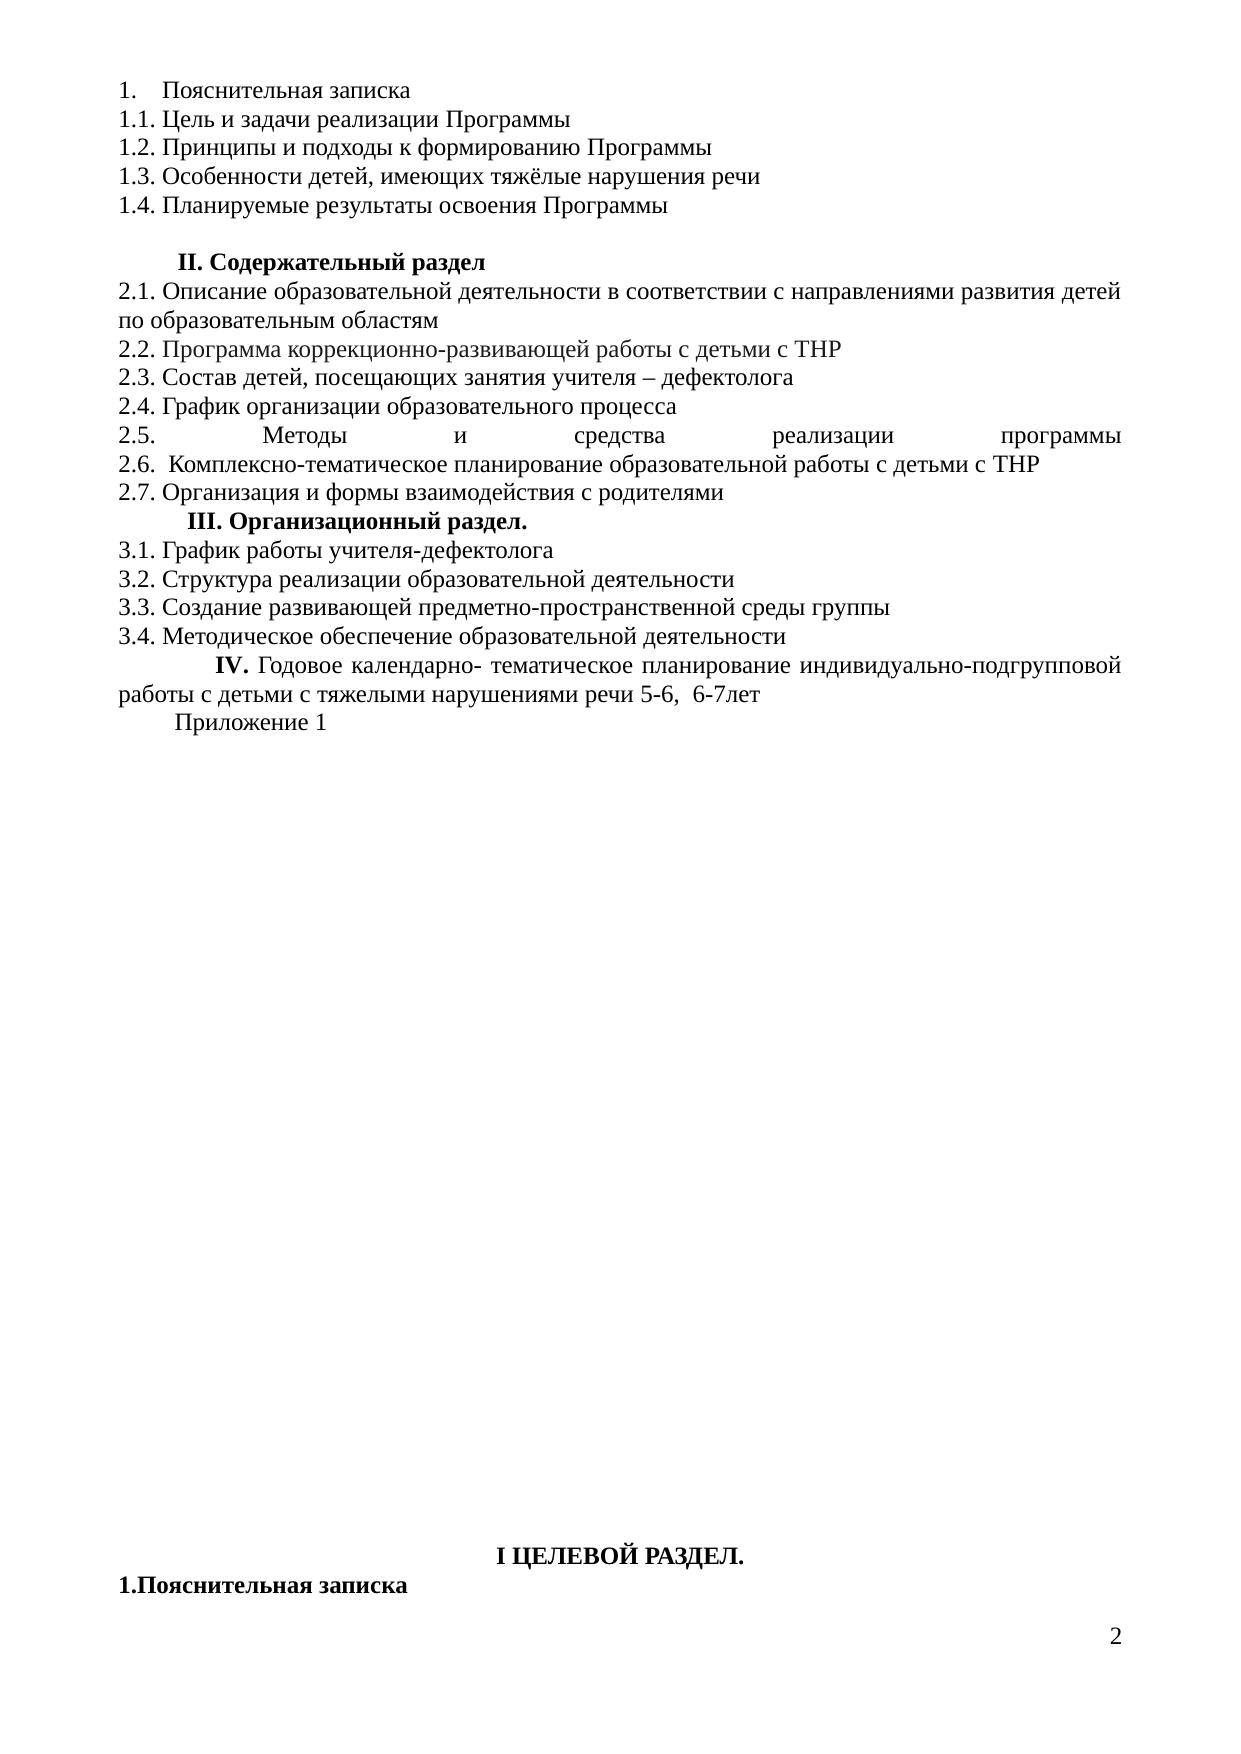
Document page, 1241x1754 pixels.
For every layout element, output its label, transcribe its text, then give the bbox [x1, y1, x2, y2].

text 2.2. Программа коррекционно-развивающей работы с детьми с ТНР [118, 334, 1122, 362]
text Приложение 1 [118, 707, 1122, 736]
text 2.7. Организация и формы взаимодействия с родителями [118, 477, 1122, 506]
table_cell 3.2. Структура реализации образовательной деятельности [107, 564, 1181, 592]
text IV. Годовое календарно- тематическое планирование индивидуально-подгрупповой работы с детьми с тяжелыми нарушениями речи 5-6, 6-7лет [118, 650, 1122, 707]
text 1. Пояснительная записка [118, 75, 1122, 104]
text 1.4. Планируемые результаты освоения Программы [118, 190, 1093, 219]
text III. Организационный раздел. [118, 506, 1122, 535]
text 1.1. Цель и задачи реализации Программы [118, 104, 1122, 132]
text 1.3. Особенности детей, имеющих тяжёлые нарушения речи [118, 161, 1093, 190]
text I ЦЕЛЕВОЙ РАЗДЕЛ. [118, 1541, 1122, 1570]
table_cell 3.4. Методическое обеспечение образовательной деятельности [107, 621, 1181, 650]
text 2.4. График организации образовательного процесса [118, 391, 1122, 420]
text 2.5. Методы и средства реализации программы 2.6. Комплексно-тематическое планирование образовательной работы с детьми с ТНР [118, 420, 1122, 477]
text 1.Пояснительная записка [118, 1570, 1122, 1599]
text 2.3. Состав детей, посещающих занятия учителя – дефектолога [118, 362, 1122, 391]
text II. Содержательный раздел [177, 247, 1122, 276]
text 2.1. Описание образовательной деятельности в соответствии с направлениями развития детей по образовательным областям [118, 276, 1122, 334]
table_cell 3.3. Создание развивающей предметно-пространственной среды группы [107, 593, 1181, 621]
table_header 3.1. График работы учителя-дефектолога [107, 535, 1181, 564]
text 1.2. Принципы и подходы к формированию Программы [118, 132, 1122, 161]
